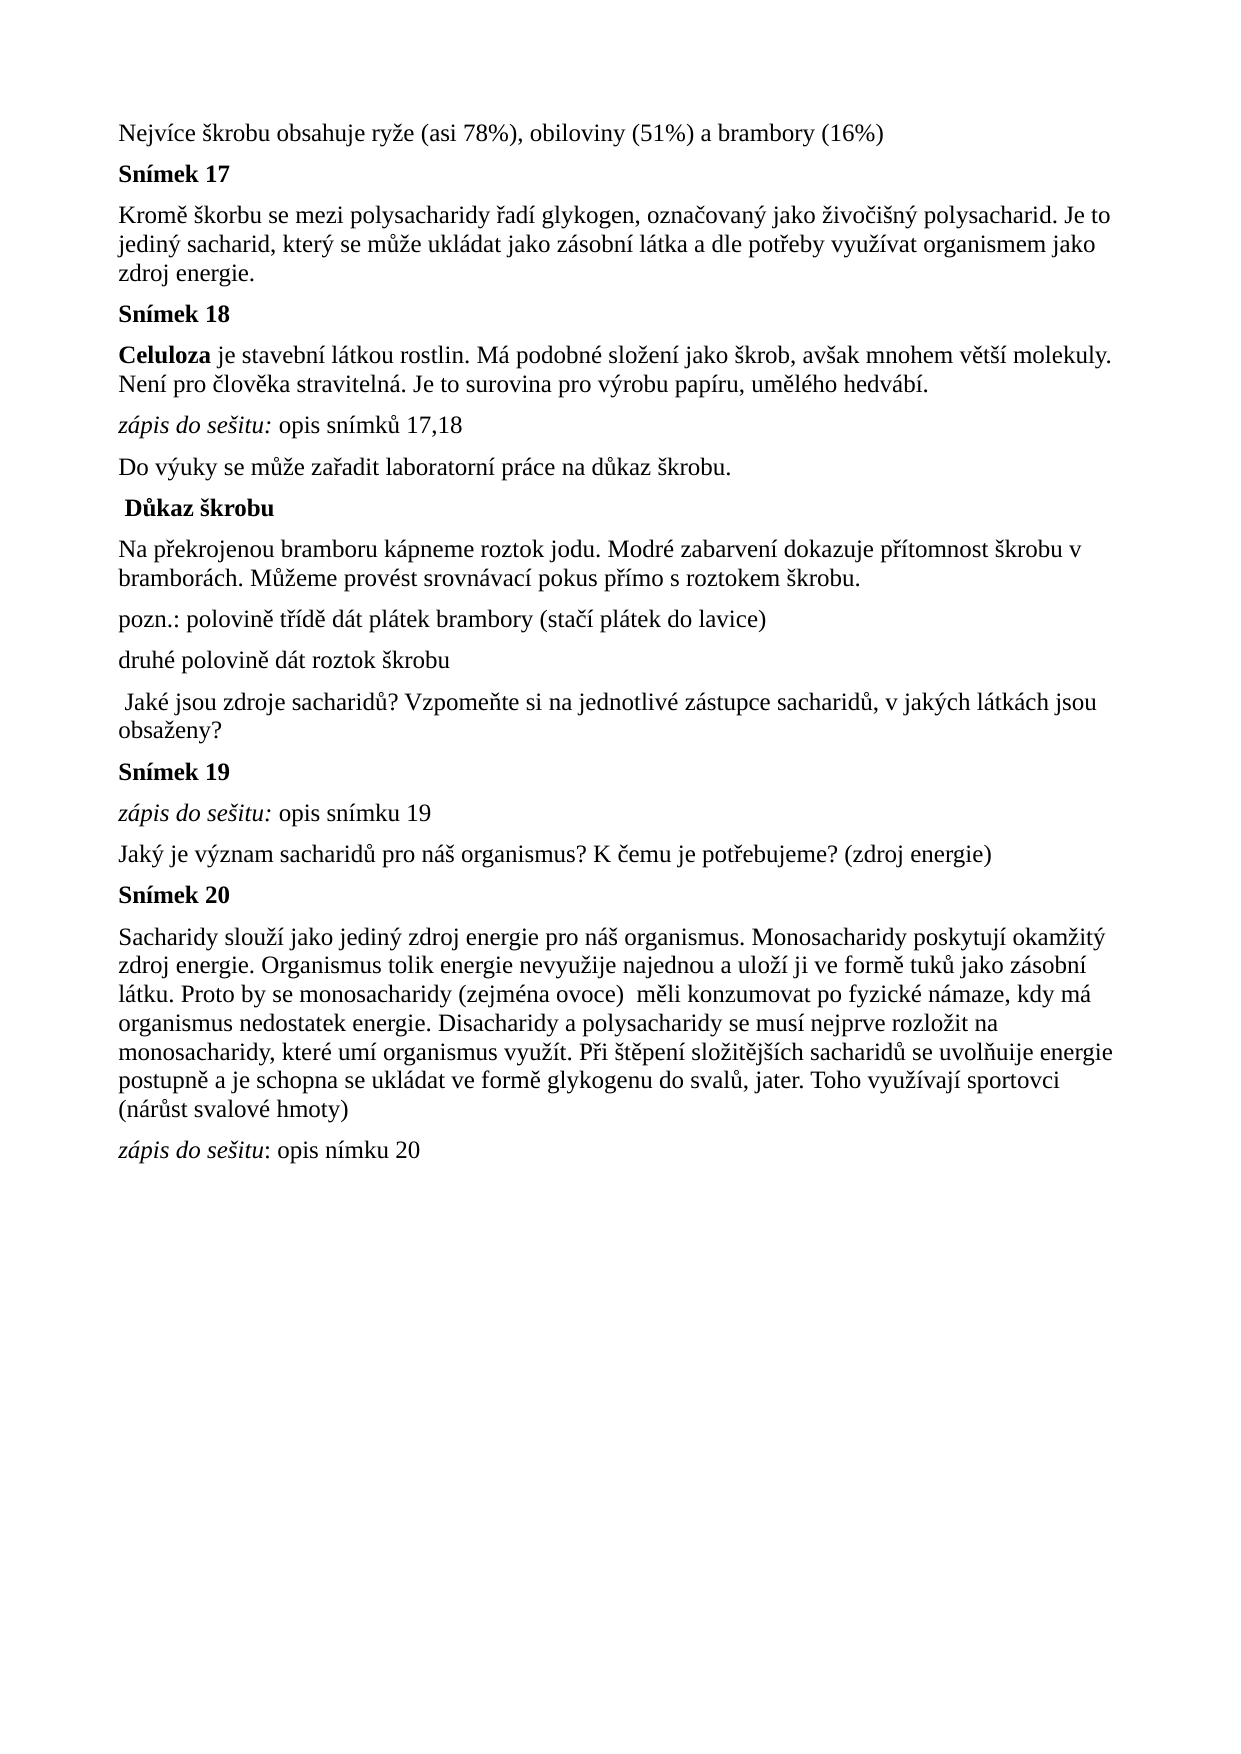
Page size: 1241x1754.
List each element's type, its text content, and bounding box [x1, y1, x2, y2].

text Celuloza je stavební látkou rostlin. Má podobné složení jako škrob, avšak mnohem větší molekuly. Není pro člověka stravitelná. Je to surovina pro výrobu papíru, umělého hedvábí. [118, 341, 1122, 398]
text zápis do sešitu: opis nímku 20 [118, 1136, 1122, 1164]
text Jaké jsou zdroje sacharidů? Vzpomeňte si na jednotlivé zástupce sacharidů, v jakých látkách jsou obsaženy? [118, 687, 1122, 744]
text pozn.: polovině třídě dát plátek brambory (stačí plátek do lavice) [118, 604, 1122, 633]
text Sacharidy slouží jako jediný zdroj energie pro náš organismus. Monosacharidy poskytují okamžitý zdroj energie. Organismus tolik energie nevyužije najednou a uloží ji ve formě tuků jako zásobní látku. Proto by se monosacharidy (zejména ovoce) měli konzumovat po fyzické námaze, kdy má organismus nedostatek energie. Disacharidy a polysacharidy se musí nejprve rozložit na monosacharidy, které umí organismus využít. Při štěpení složitějších sacharidů se uvolňuije energie postupně a je schopna se ukládat ve formě glykogenu do svalů, jater. Toho využívají sportovci (nárůst svalové hmoty) [118, 922, 1122, 1123]
text Jaký je význam sacharidů pro náš organismus? K čemu je potřebujeme? (zdroj energie) [118, 839, 1122, 868]
text zápis do sešitu: opis snímku 19 [118, 798, 1122, 827]
text druhé polovině dát roztok škrobu [118, 646, 1122, 674]
text Do výuky se může zařadit laboratorní práce na důkaz škrobu. [118, 452, 1122, 481]
text Nejvíce škrobu obsahuje ryže (asi 78%), obiloviny (51%) a brambory (16%) [118, 118, 1122, 147]
text Důkaz škrobu [118, 493, 1122, 522]
text Snímek 18 [118, 299, 1122, 328]
text Snímek 20 [118, 881, 1122, 909]
text Kromě škorbu se mezi polysacharidy řadí glykogen, označovaný jako živočišný polysacharid. Je to jediný sacharid, který se může ukládat jako zásobní látka a dle potřeby využívat organismem jako zdroj energie. [118, 201, 1122, 287]
text Snímek 19 [118, 757, 1122, 786]
text Na překrojenou bramboru kápneme roztok jodu. Modré zabarvení dokazuje přítomnost škrobu v bramborách. Můžeme provést srovnávací pokus přímo s roztokem škrobu. [118, 534, 1122, 592]
text zápis do sešitu: opis snímků 17,18 [118, 411, 1122, 439]
text Snímek 17 [118, 159, 1122, 188]
